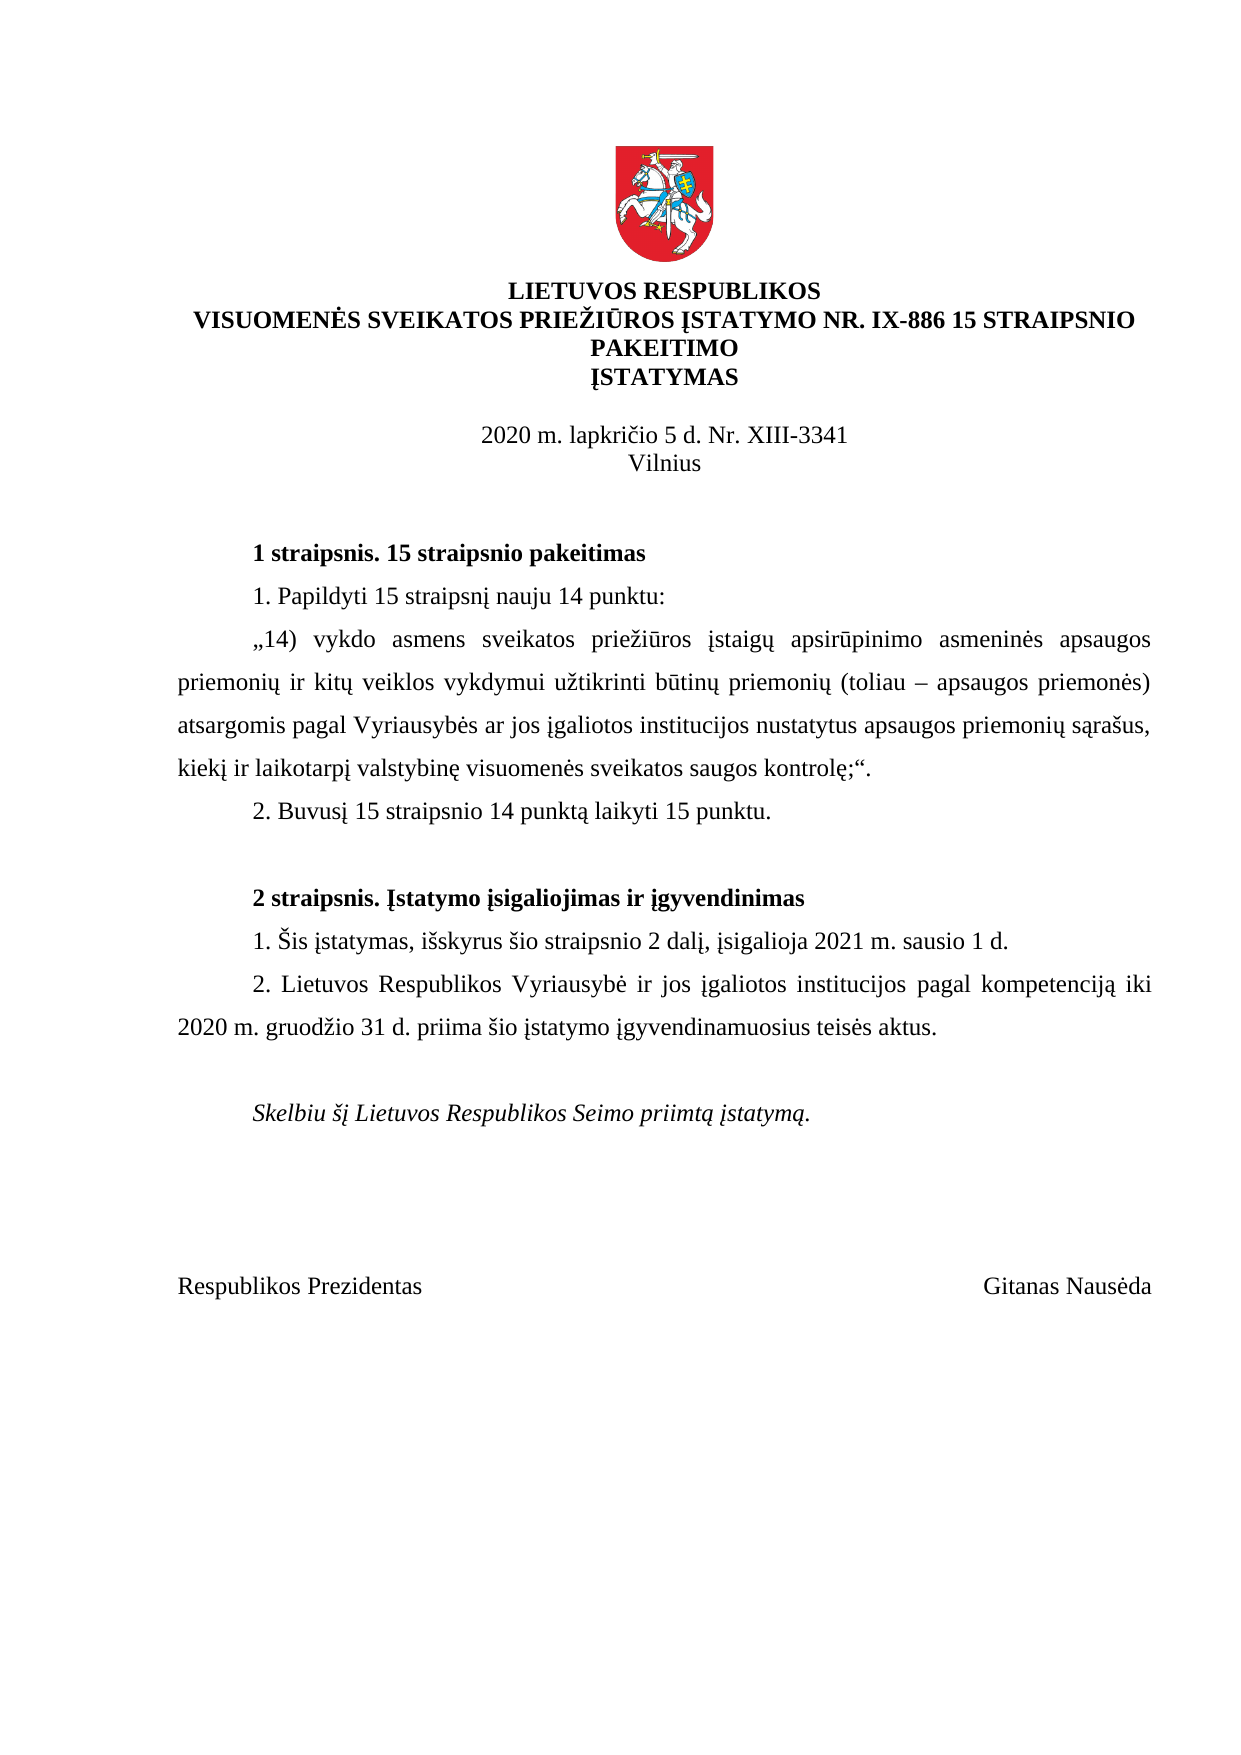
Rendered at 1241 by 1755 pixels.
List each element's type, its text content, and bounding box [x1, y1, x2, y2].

text 2. Lietuvos Respublikos Vyriausybė ir jos įgaliotos institucijos pagal kompetenciją iki 2020 m. gruodžio 31 d. priima šio įstatymo įgyvendinamuosius teisės aktus. [177, 969, 1152, 1041]
text Vilnius [177, 448, 1152, 477]
text ĮSTATYMAS [177, 362, 1152, 391]
text 1 straipsnis. 15 straipsnio pakeitimas [177, 538, 1152, 566]
text Respublikos Prezidentas Gitanas Nausėda [177, 1271, 1152, 1299]
text 2020 m. lapkričio 5 d. Nr. XIII-3341 [177, 420, 1152, 448]
text 1. Šis įstatymas, išskyrus šio straipsnio 2 dalį, įsigalioja 2021 m. sausio 1 d. [177, 926, 1152, 954]
text VISUOMENĖS SVEIKATOS PRIEŽIŪROS ĮSTATYMO NR. IX-886 15 STRAIPSNIO PAKEITIMO [177, 305, 1152, 362]
text 2 straipsnis. Įstatymo įsigaliojimas ir įgyvendinimas [177, 883, 1152, 911]
text 2. Buvusį 15 straipsnio 14 punktą laikyti 15 punktu. [177, 796, 1152, 825]
text „14) vykdo asmens sveikatos priežiūros įstaigų apsirūpinimo asmeninės apsaugos priemonių ir kitų veiklos vykdymui užtikrinti būtinų priemonių (toliau – apsaugos priemonės) atsargomis pagal Vyriausybės ar jos įgaliotos institucijos nustatytus apsaugos priemonių sąrašus, kiekį ir laikotarpį valstybinę visuomenės sveikatos saugos kontrolę;“. [177, 624, 1152, 782]
text 1. Papildyti 15 straipsnį nauju 14 punktu: [177, 581, 1152, 609]
text LIETUVOS RESPUBLIKOS [177, 276, 1152, 305]
text Skelbiu šį Lietuvos Respublikos Seimo priimtą įstatymą. [177, 1098, 1152, 1127]
